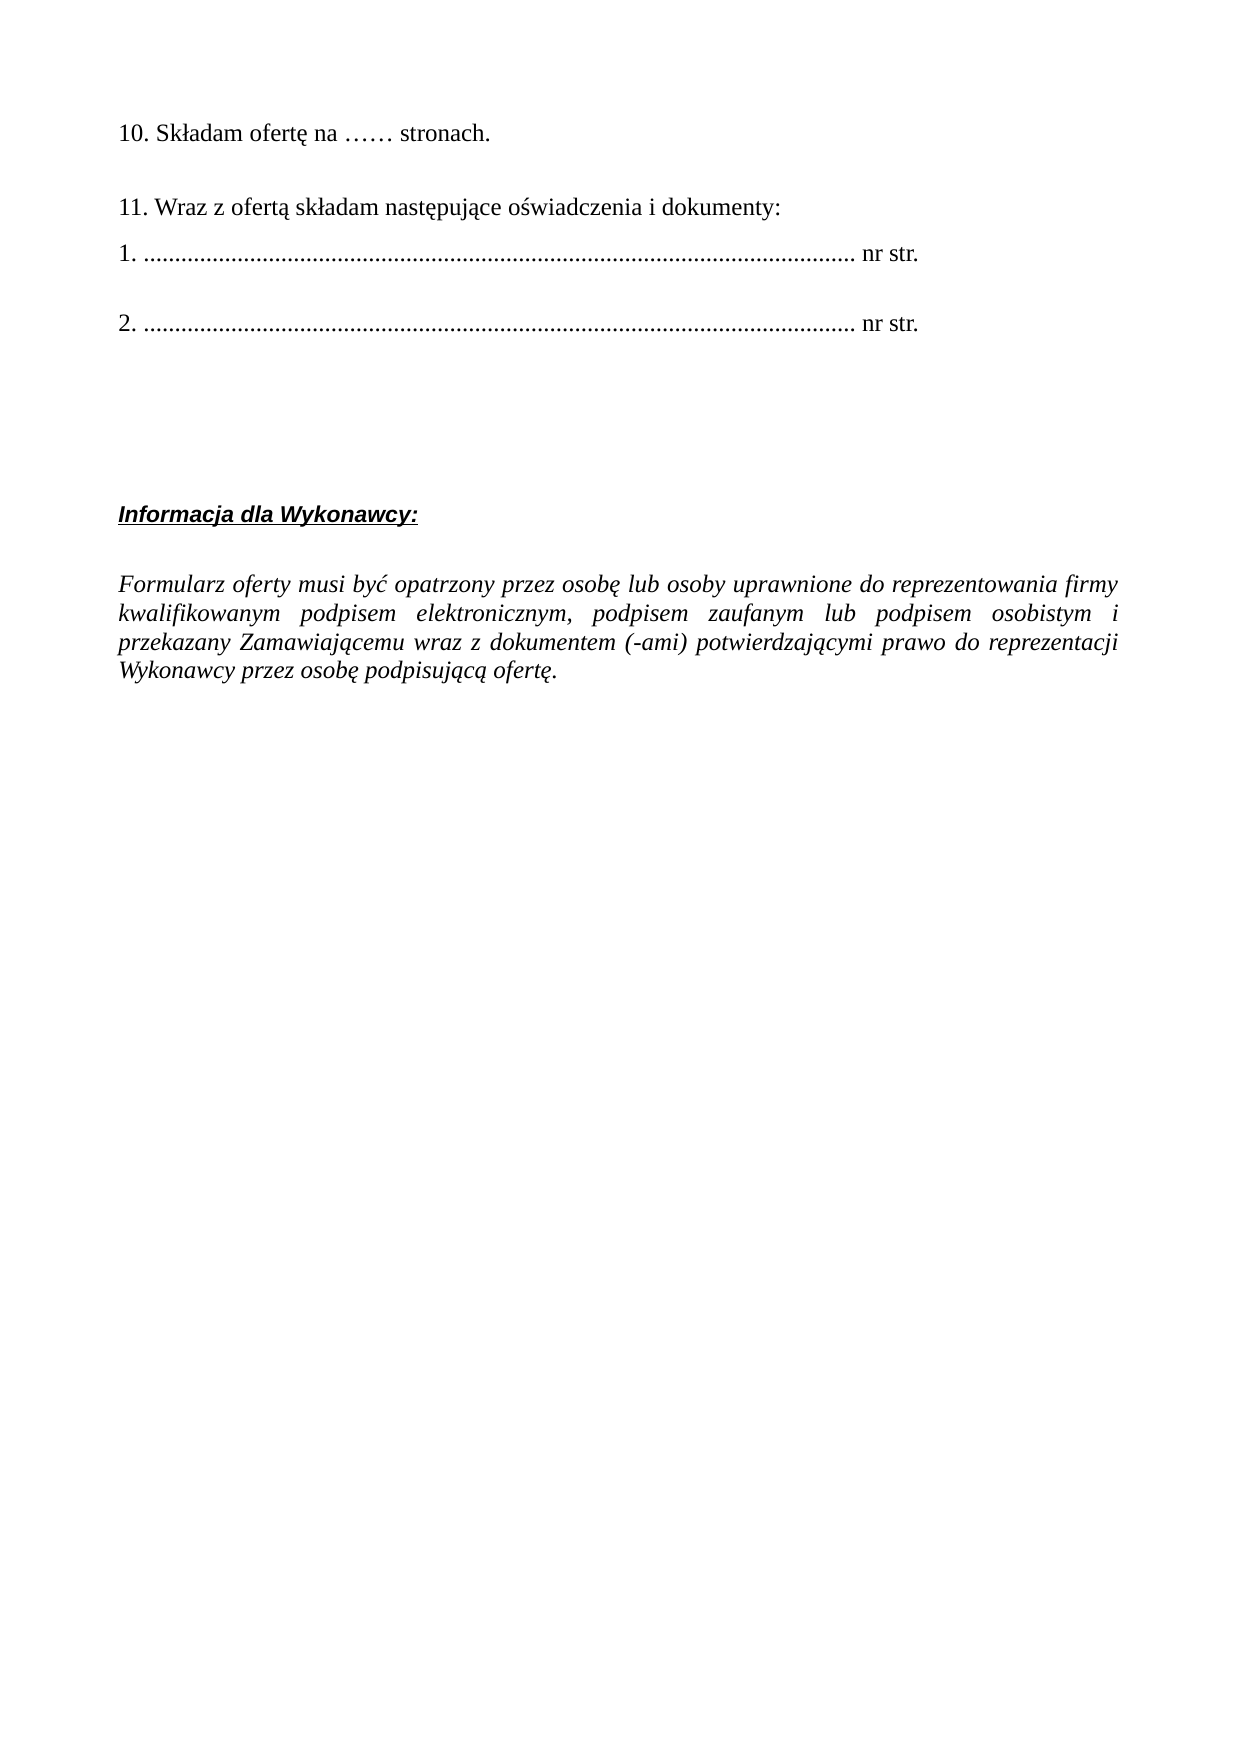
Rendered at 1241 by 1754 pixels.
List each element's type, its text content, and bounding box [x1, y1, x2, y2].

text 10. Składam ofertę na …… stronach. [118, 118, 1122, 147]
text 1. .................................................................................................................. nr str. [118, 238, 1122, 266]
text 2. .................................................................................................................. nr str. [118, 308, 1122, 336]
subtitle Informacja dla Wykonawcy: [118, 501, 1122, 528]
list 11. Wraz z ofertą składam następujące oświadczenia i dokumenty: [118, 192, 1122, 221]
text Formularz oferty musi być opatrzony przez osobę lub osoby uprawnione do reprezentowania firmy kwalifikowanym podpisem elektronicznym, podpisem zaufanym lub podpisem osobistym i przekazany Zamawiającemu wraz z dokumentem (-ami) potwierdzającymi prawo do reprezentacji Wykonawcy przez osobę podpisującą ofertę. [118, 569, 1122, 684]
